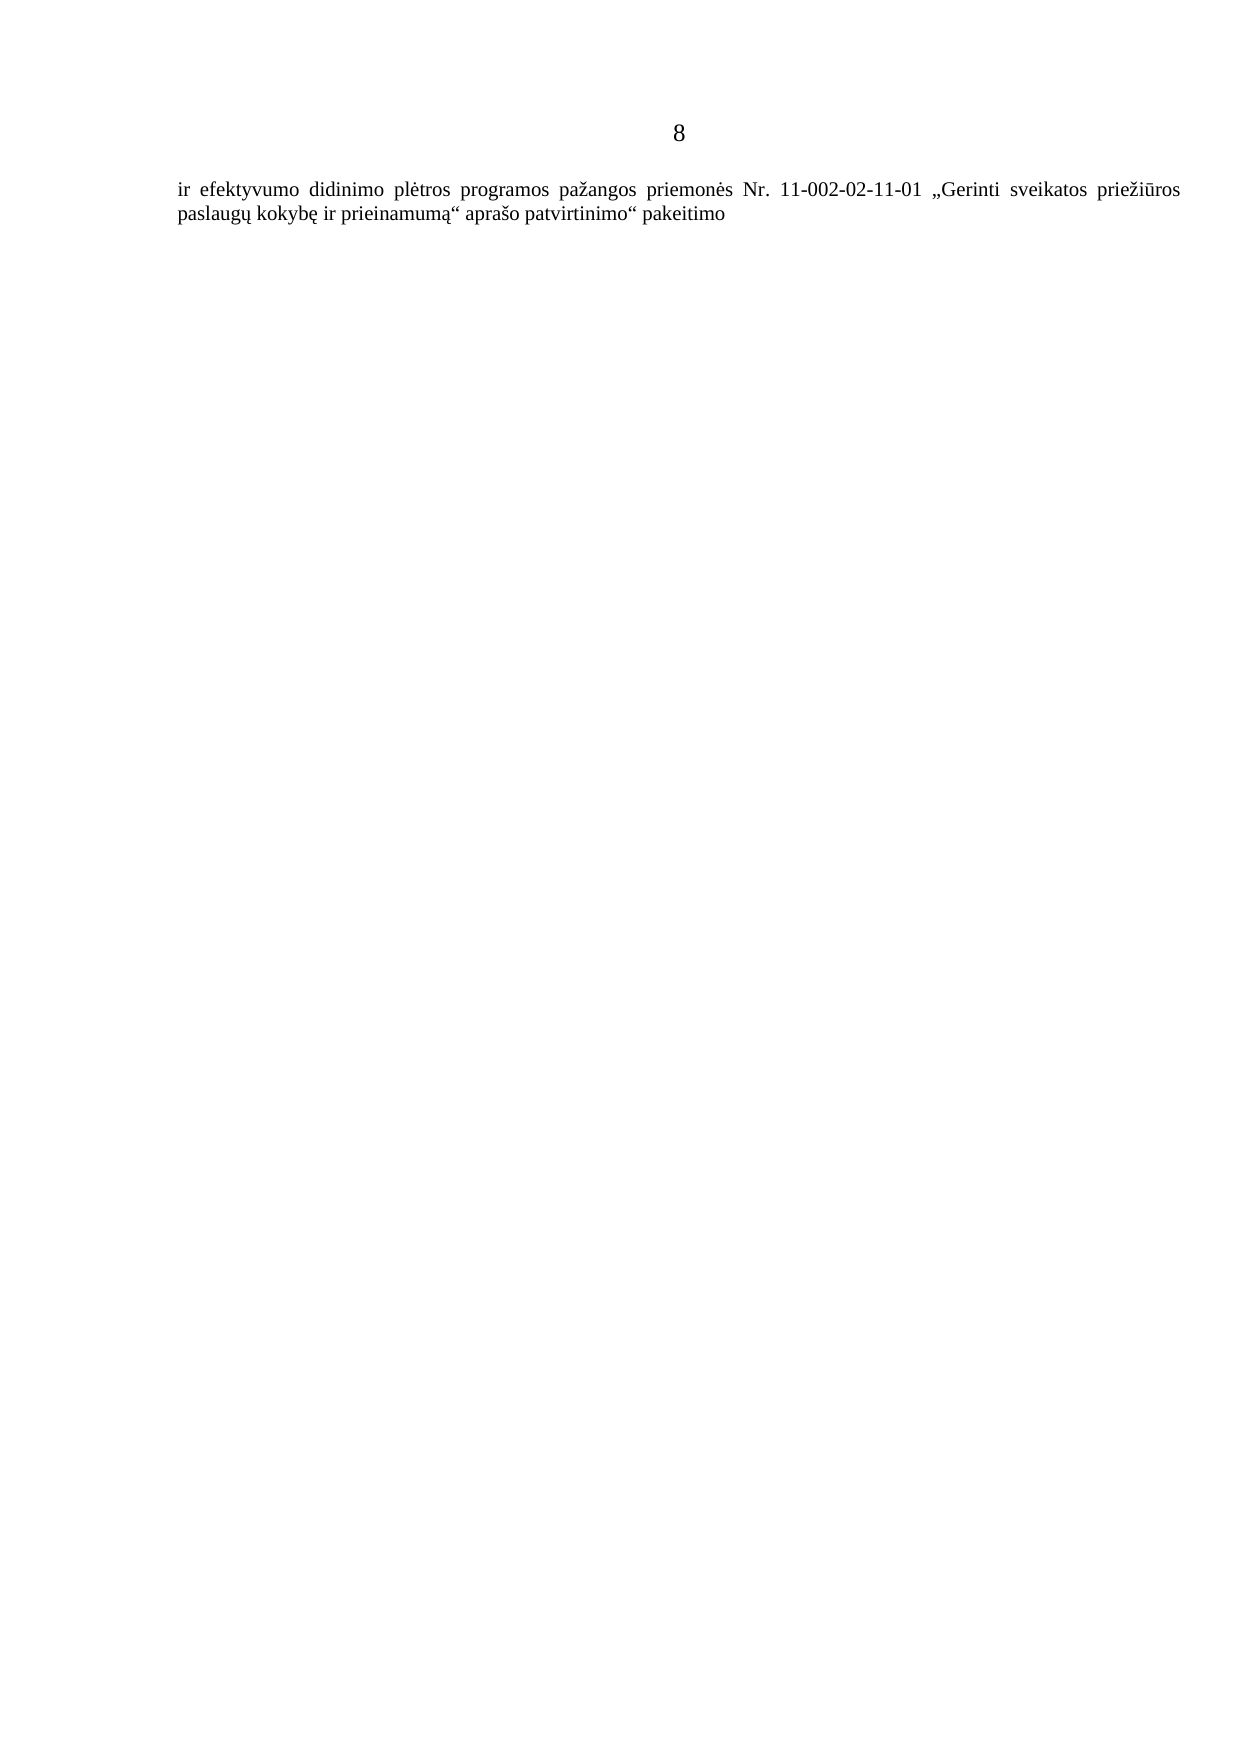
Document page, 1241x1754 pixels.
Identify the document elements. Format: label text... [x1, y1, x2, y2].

text ir efektyvumo didinimo plėtros programos pažangos priemonės Nr. 11-002-02-11-01 „Gerinti sveikatos priežiūros paslaugų kokybę ir prieinamumą“ aprašo patvirtinimo“ pakeitimo [177, 177, 1181, 225]
